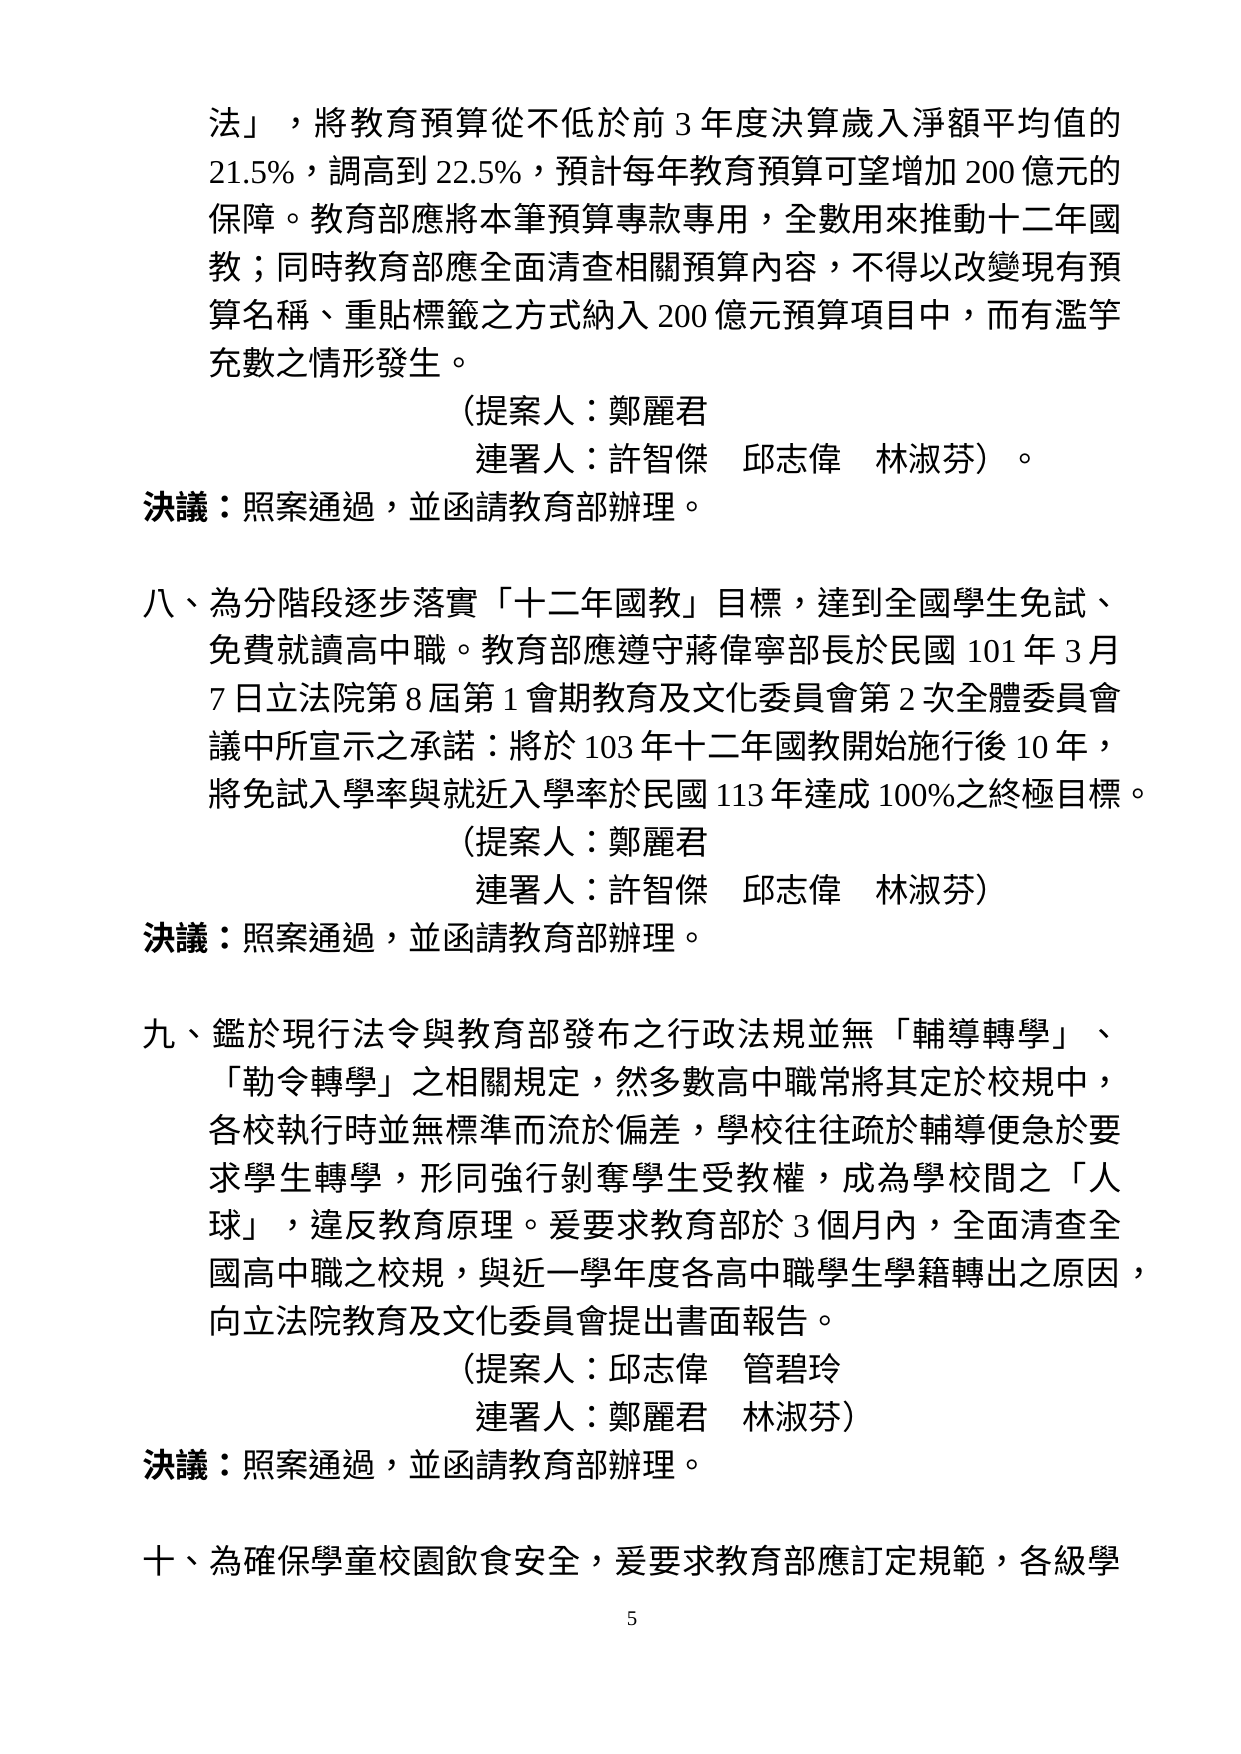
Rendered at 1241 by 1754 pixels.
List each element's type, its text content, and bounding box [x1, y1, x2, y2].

text 決議：照案通過，並函請教育部辦理。 [142, 1439, 1120, 1487]
text 連署人：許智傑 邱志偉 林淑芬） [142, 864, 1122, 912]
text 法」，將教育預算從不低於前3年度決算歲入淨額平均值的21.5%，調高到22.5%，預計每年教育預算可望增加200億元的保障。教育部應將本筆預算專款專用，全數用來推動十二年國教；同時教育部應全面清查相關預算內容，不得以改變現有預算名稱、重貼標籤之方式納入200億元預算項目中，而有濫竽充數之情形發生。 [142, 97, 1122, 385]
text 八、為分階段逐步落實「十二年國教」目標，達到全國學生免試、免費就讀高中職。教育部應遵守蔣偉寧部長於民國101年3月7日立法院第8屆第1會期教育及文化委員會第2次全體委員會議中所宣示之承諾：將於103年十二年國教開始施行後10年，將免試入學率與就近入學率於民國113年達成100%之終極目標。 [142, 577, 1122, 816]
text 決議：照案通過，並函請教育部辦理。 [142, 912, 1120, 960]
text 九、鑑於現行法令與教育部發布之行政法規並無「輔導轉學」、「勒令轉學」之相關規定，然多數高中職常將其定於校規中，各校執行時並無標準而流於偏差，學校往往疏於輔導便急於要求學生轉學，形同強行剝奪學生受教權，成為學校間之「人球」，違反教育原理。爰要求教育部於3個月內，全面清查全國高中職之校規，與近一學年度各高中職學生學籍轉出之原因，向立法院教育及文化委員會提出書面報告。 [142, 1008, 1122, 1343]
text 決議：照案通過，並函請教育部辦理。 [142, 481, 1120, 529]
text 連署人：鄭麗君 林淑芬） [142, 1391, 1122, 1439]
text （提案人：鄭麗君 [142, 385, 1122, 433]
text （提案人：邱志偉 管碧玲 [142, 1343, 1122, 1391]
text （提案人：鄭麗君 [142, 816, 1122, 864]
text 連署人：許智傑 邱志偉 林淑芬）。 [142, 433, 1122, 481]
text 十、為確保學童校園飲食安全，爰要求教育部應訂定規範，各級學 [142, 1535, 1122, 1583]
